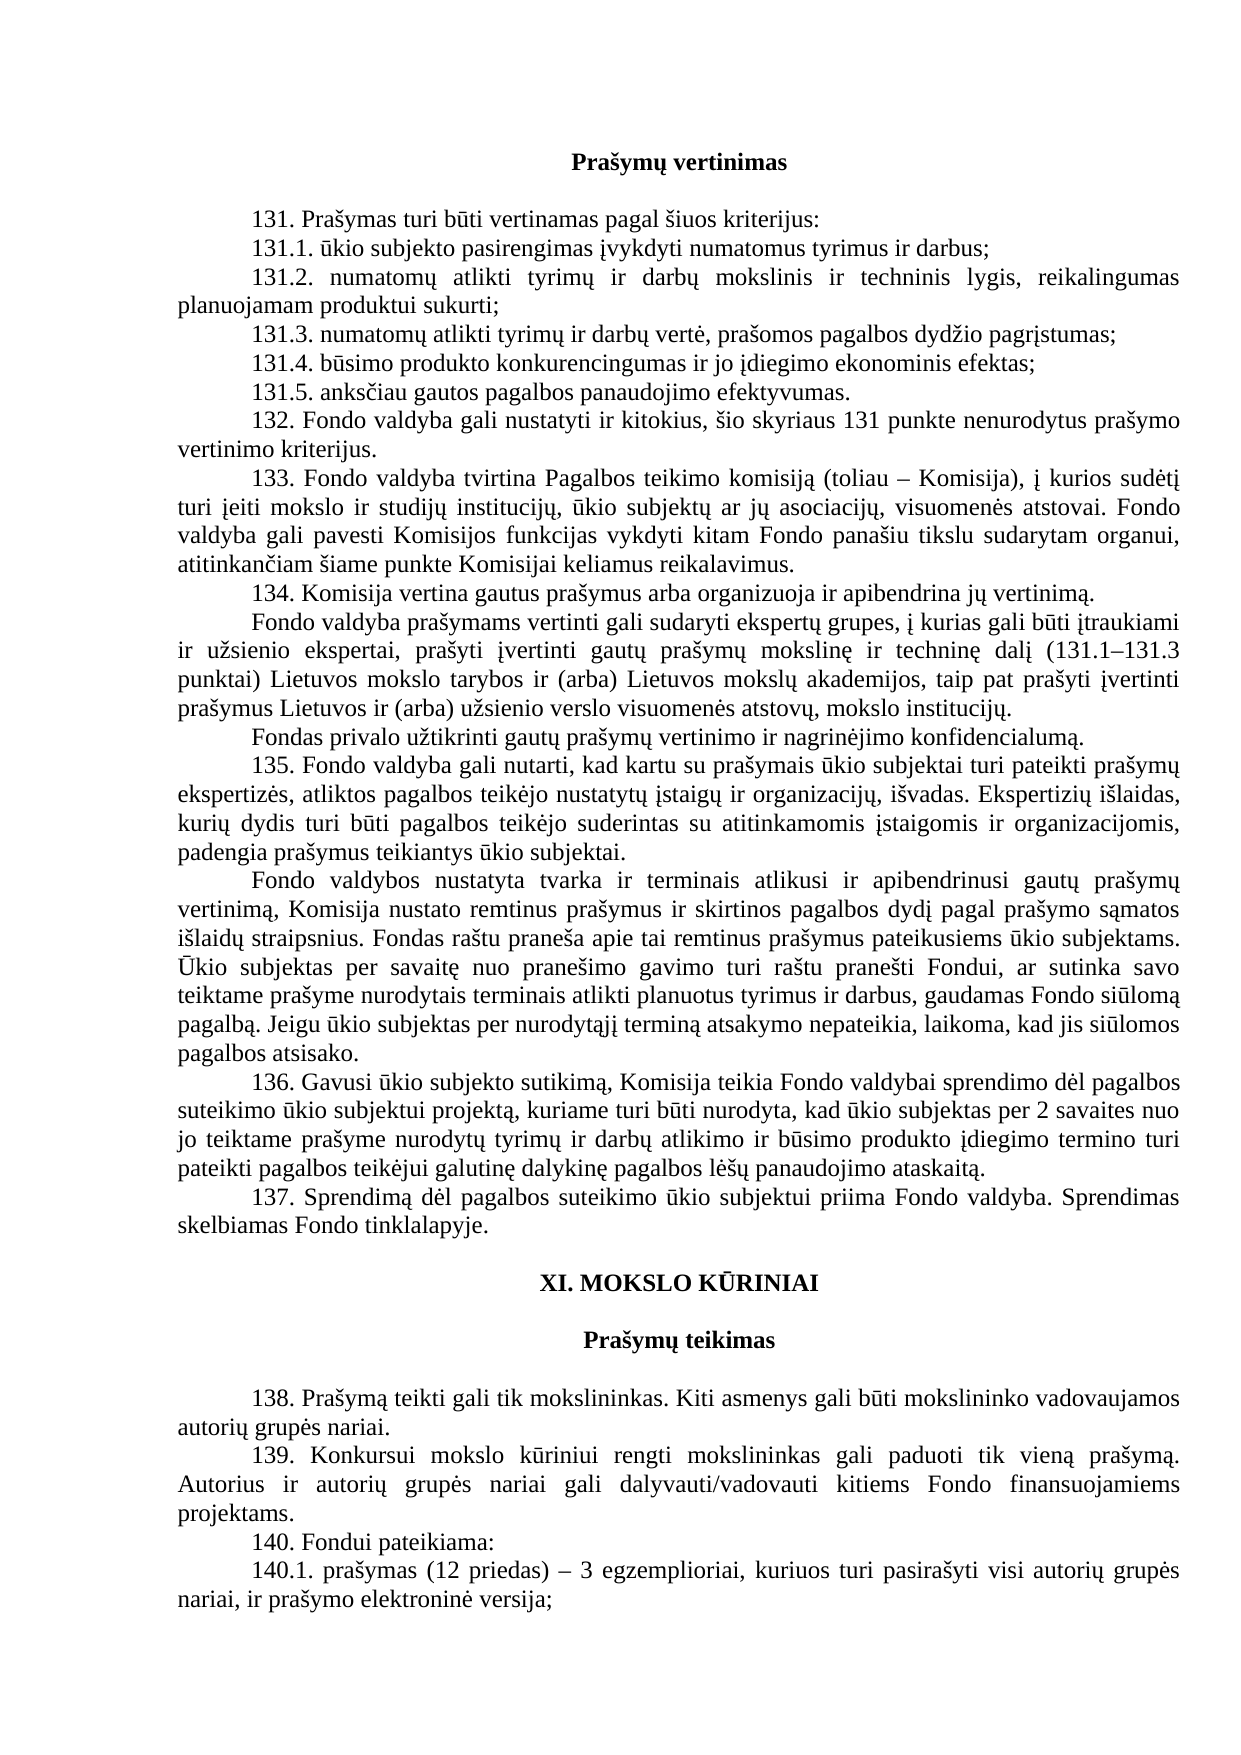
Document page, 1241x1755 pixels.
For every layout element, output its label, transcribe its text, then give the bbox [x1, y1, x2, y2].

text 131. Prašymas turi būti vertinamas pagal šiuos kriterijus: [177, 204, 1181, 233]
text 131.3. numatomų atlikti tyrimų ir darbų vertė, prašomos pagalbos dydžio pagrįstumas; [177, 319, 1181, 348]
text 131.2. numatomų atlikti tyrimų ir darbų mokslinis ir techninis lygis, reikalingumas planuojamam produktui sukurti; [177, 262, 1181, 319]
text 135. Fondo valdyba gali nutarti, kad kartu su prašymais ūkio subjektai turi pateikti prašymų ekspertizės, atliktos pagalbos teikėjo nustatytų įstaigų ir organizacijų, išvadas. Ekspertizių išlaidas, kurių dydis turi būti pagalbos teikėjo suderintas su atitinkamomis įstaigomis ir organizacijomis, padengia prašymus teikiantys ūkio subjektai. [177, 751, 1181, 866]
text 132. Fondo valdyba gali nustatyti ir kitokius, šio skyriaus 131 punkte nenurodytus prašymo vertinimo kriterijus. [177, 406, 1181, 463]
text Fondo valdybos nustatyta tvarka ir terminais atlikusi ir apibendrinusi gautų prašymų vertinimą, Komisija nustato remtinus prašymus ir skirtinos pagalbos dydį pagal prašymo sąmatos išlaidų straipsnius. Fondas raštu praneša apie tai remtinus prašymus pateikusiems ūkio subjektams. Ūkio subjektas per savaitę nuo pranešimo gavimo turi raštu pranešti Fondui, ar sutinka savo teiktame prašyme nurodytais terminais atlikti planuotus tyrimus ir darbus, gaudamas Fondo siūlomą pagalbą. Jeigu ūkio subjektas per nurodytąjį terminą atsakymo nepateikia, laikoma, kad jis siūlomos pagalbos atsisako. [177, 866, 1181, 1067]
text Prašymų teikimas [177, 1326, 1181, 1354]
text Fondo valdyba prašymams vertinti gali sudaryti ekspertų grupes, į kurias gali būti įtraukiami ir užsienio ekspertai, prašyti įvertinti gautų prašymų mokslinę ir techninę dalį (131.1–131.3 punktai) Lietuvos mokslo tarybos ir (arba) Lietuvos mokslų akademijos, taip pat prašyti įvertinti prašymus Lietuvos ir (arba) užsienio verslo visuomenės atstovų, mokslo institucijų. [177, 607, 1181, 722]
text 133. Fondo valdyba tvirtina Pagalbos teikimo komisiją (toliau – Komisija), į kurios sudėtį turi įeiti mokslo ir studijų institucijų, ūkio subjektų ar jų asociacijų, visuomenės atstovai. Fondo valdyba gali pavesti Komisijos funkcijas vykdyti kitam Fondo panašiu tikslu sudarytam organui, atitinkančiam šiame punkte Komisijai keliamus reikalavimus. [177, 463, 1181, 578]
text 138. Prašymą teikti gali tik mokslininkas. Kiti asmenys gali būti mokslininko vadovaujamos autorių grupės nariai. [177, 1383, 1181, 1441]
text Prašymų vertinimas [177, 147, 1181, 176]
text Fondas privalo užtikrinti gautų prašymų vertinimo ir nagrinėjimo konfidencialumą. [177, 722, 1181, 751]
text 131.1. ūkio subjekto pasirengimas įvykdyti numatomus tyrimus ir darbus; [177, 233, 1181, 262]
text 140.1. prašymas (12 priedas) – 3 egzemplioriai, kuriuos turi pasirašyti visi autorių grupės nariai, ir prašymo elektroninė versija; [177, 1556, 1181, 1613]
text 139. Konkursui mokslo kūriniui rengti mokslininkas gali paduoti tik vieną prašymą. Autorius ir autorių grupės nariai gali dalyvauti/vadovauti kitiems Fondo finansuojamiems projektams. [177, 1441, 1181, 1527]
text 131.4. būsimo produkto konkurencingumas ir jo įdiegimo ekonominis efektas; [177, 348, 1181, 377]
text 136. Gavusi ūkio subjekto sutikimą, Komisija teikia Fondo valdybai sprendimo dėl pagalbos suteikimo ūkio subjektui projektą, kuriame turi būti nurodyta, kad ūkio subjektas per 2 savaites nuo jo teiktame prašyme nurodytų tyrimų ir darbų atlikimo ir būsimo produkto įdiegimo termino turi pateikti pagalbos teikėjui galutinę dalykinę pagalbos lėšų panaudojimo ataskaitą. [177, 1067, 1181, 1182]
text 137. Sprendimą dėl pagalbos suteikimo ūkio subjektui priima Fondo valdyba. Sprendimas skelbiamas Fondo tinklalapyje. [177, 1182, 1181, 1239]
text XI. MOKSLO KŪRINIAI [177, 1268, 1181, 1297]
text 134. Komisija vertina gautus prašymus arba organizuoja ir apibendrina jų vertinimą. [177, 578, 1181, 607]
text 131.5. anksčiau gautos pagalbos panaudojimo efektyvumas. [177, 377, 1181, 406]
text 140. Fondui pateikiama: [177, 1527, 1181, 1556]
